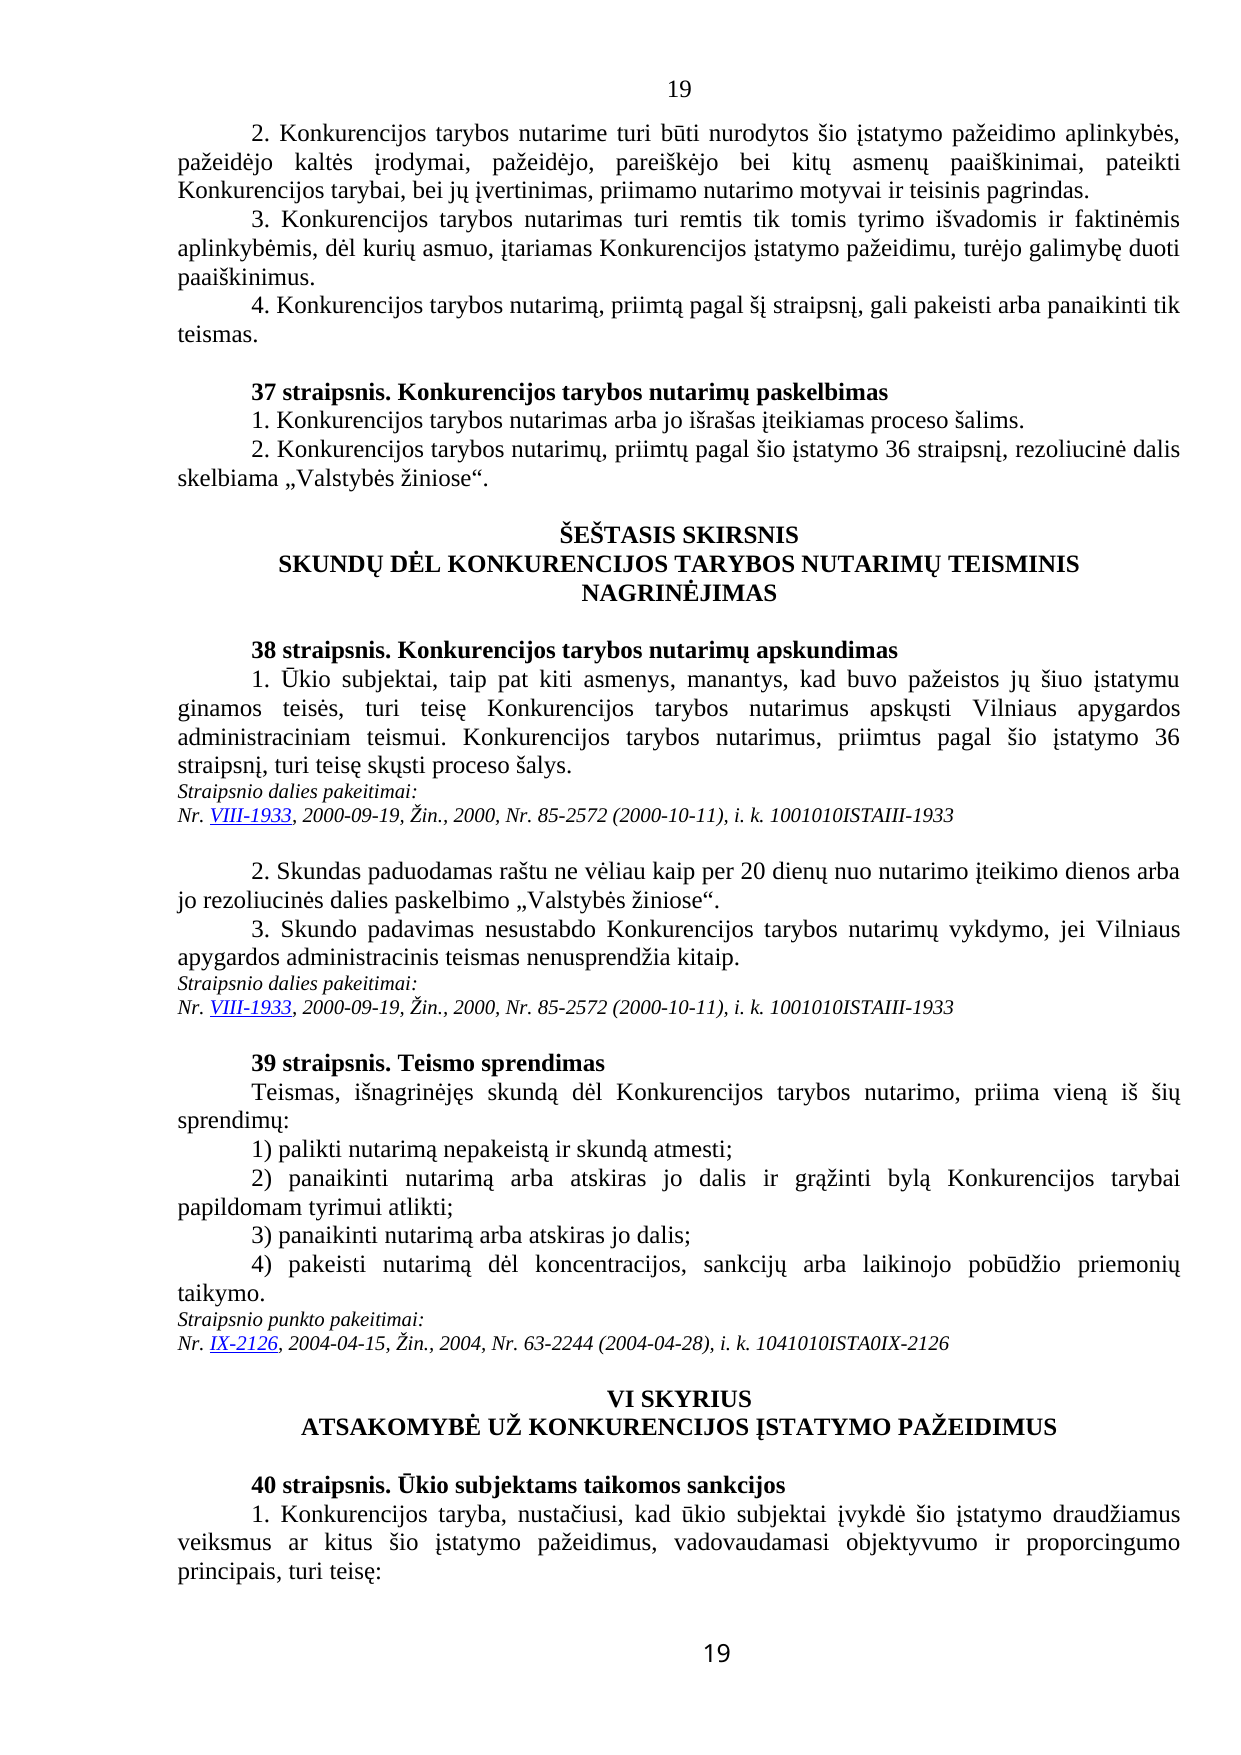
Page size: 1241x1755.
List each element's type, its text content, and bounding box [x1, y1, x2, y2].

text 2. Skundas paduodamas raštu ne vėliau kaip per 20 dienų nuo nutarimo įteikimo dienos arba jo rezoliucinės dalies paskelbimo „Valstybės žiniose“. [177, 856, 1181, 914]
text 4. Konkurencijos tarybos nutarimą, priimtą pagal šį straipsnį, gali pakeisti arba panaikinti tik teismas. [177, 291, 1181, 348]
text 2) panaikinti nutarimą arba atskiras jo dalis ir grąžinti bylą Konkurencijos tarybai papildomam tyrimui atlikti; [177, 1163, 1181, 1221]
text ATSAKOMYBĖ UŽ KONKURENCIJOS ĮSTATYMO PAŽEIDIMUS [177, 1412, 1181, 1441]
text 3. Skundo padavimas nesustabdo Konkurencijos tarybos nutarimų vykdymo, jei Vilniaus apygardos administracinis teismas nenusprendžia kitaip. [177, 914, 1181, 971]
text Straipsnio dalies pakeitimai: [177, 971, 1181, 995]
text 37 straipsnis. Konkurencijos tarybos nutarimų paskelbimas [177, 377, 1181, 406]
text 4) pakeisti nutarimą dėl koncentracijos, sankcijų arba laikinojo pobūdžio priemonių taikymo. [177, 1249, 1181, 1307]
text VI SKYRIUS [177, 1384, 1181, 1412]
text 38 straipsnis. Konkurencijos tarybos nutarimų apskundimas [177, 636, 1181, 664]
text 2. Konkurencijos tarybos nutarimų, priimtų pagal šio įstatymo 36 straipsnį, rezoliucinė dalis skelbiama „Valstybės žiniose“. [177, 434, 1181, 492]
text Straipsnio punkto pakeitimai: [177, 1307, 1181, 1331]
text 1) palikti nutarimą nepakeistą ir skundą atmesti; [177, 1134, 1181, 1163]
text 1. Konkurencijos tarybos nutarimas arba jo išrašas įteikiamas proceso šalims. [177, 406, 1181, 434]
text Teismas, išnagrinėjęs skundą dėl Konkurencijos tarybos nutarimo, priima vieną iš šių sprendimų: [177, 1077, 1181, 1134]
text Šeštasis skirsnis [177, 521, 1181, 549]
text Nr. IX-2126, 2004-04-15, Žin., 2004, Nr. 63-2244 (2004-04-28), i. k. 1041010ISTA0IX-2126 [177, 1331, 1181, 1355]
text 3) panaikinti nutarimą arba atskiras jo dalis; [177, 1221, 1181, 1249]
text 39 straipsnis. Teismo sprendimas [177, 1048, 1181, 1077]
text SKUNDŲ DĖL KONKURENCIJOS TARYBOS NUTARIMŲ TEISMINIS NAGRINĖJIMAS [177, 549, 1181, 607]
text Nr. VIII-1933, 2000-09-19, Žin., 2000, Nr. 85-2572 (2000-10-11), i. k. 1001010ISTAIII-1933 [177, 995, 1181, 1019]
text Straipsnio dalies pakeitimai: [177, 779, 1181, 803]
text 1. Ūkio subjektai, taip pat kiti asmenys, manantys, kad buvo pažeistos jų šiuo įstatymu ginamos teisės, turi teisę Konkurencijos tarybos nutarimus apskųsti Vilniaus apygardos administraciniam teismui. Konkurencijos tarybos nutarimus, priimtus pagal šio įstatymo 36 straipsnį, turi teisę skųsti proceso šalys. [177, 664, 1181, 779]
text 1. Konkurencijos taryba, nustačiusi, kad ūkio subjektai įvykdė šio įstatymo draudžiamus veiksmus ar kitus šio įstatymo pažeidimus, vadovaudamasi objektyvumo ir proporcingumo principais, turi teisę: [177, 1499, 1181, 1585]
text 2. Konkurencijos tarybos nutarime turi būti nurodytos šio įstatymo pažeidimo aplinkybės, pažeidėjo kaltės įrodymai, pažeidėjo, pareiškėjo bei kitų asmenų paaiškinimai, pateikti Konkurencijos tarybai, bei jų įvertinimas, priimamo nutarimo motyvai ir teisinis pagrindas. [177, 118, 1181, 204]
text 40 straipsnis. Ūkio subjektams taikomos sankcijos [177, 1470, 1181, 1499]
text Nr. VIII-1933, 2000-09-19, Žin., 2000, Nr. 85-2572 (2000-10-11), i. k. 1001010ISTAIII-1933 [177, 803, 1181, 827]
text 3. Konkurencijos tarybos nutarimas turi remtis tik tomis tyrimo išvadomis ir faktinėmis aplinkybėmis, dėl kurių asmuo, įtariamas Konkurencijos įstatymo pažeidimu, turėjo galimybę duoti paaiškinimus. [177, 204, 1181, 291]
